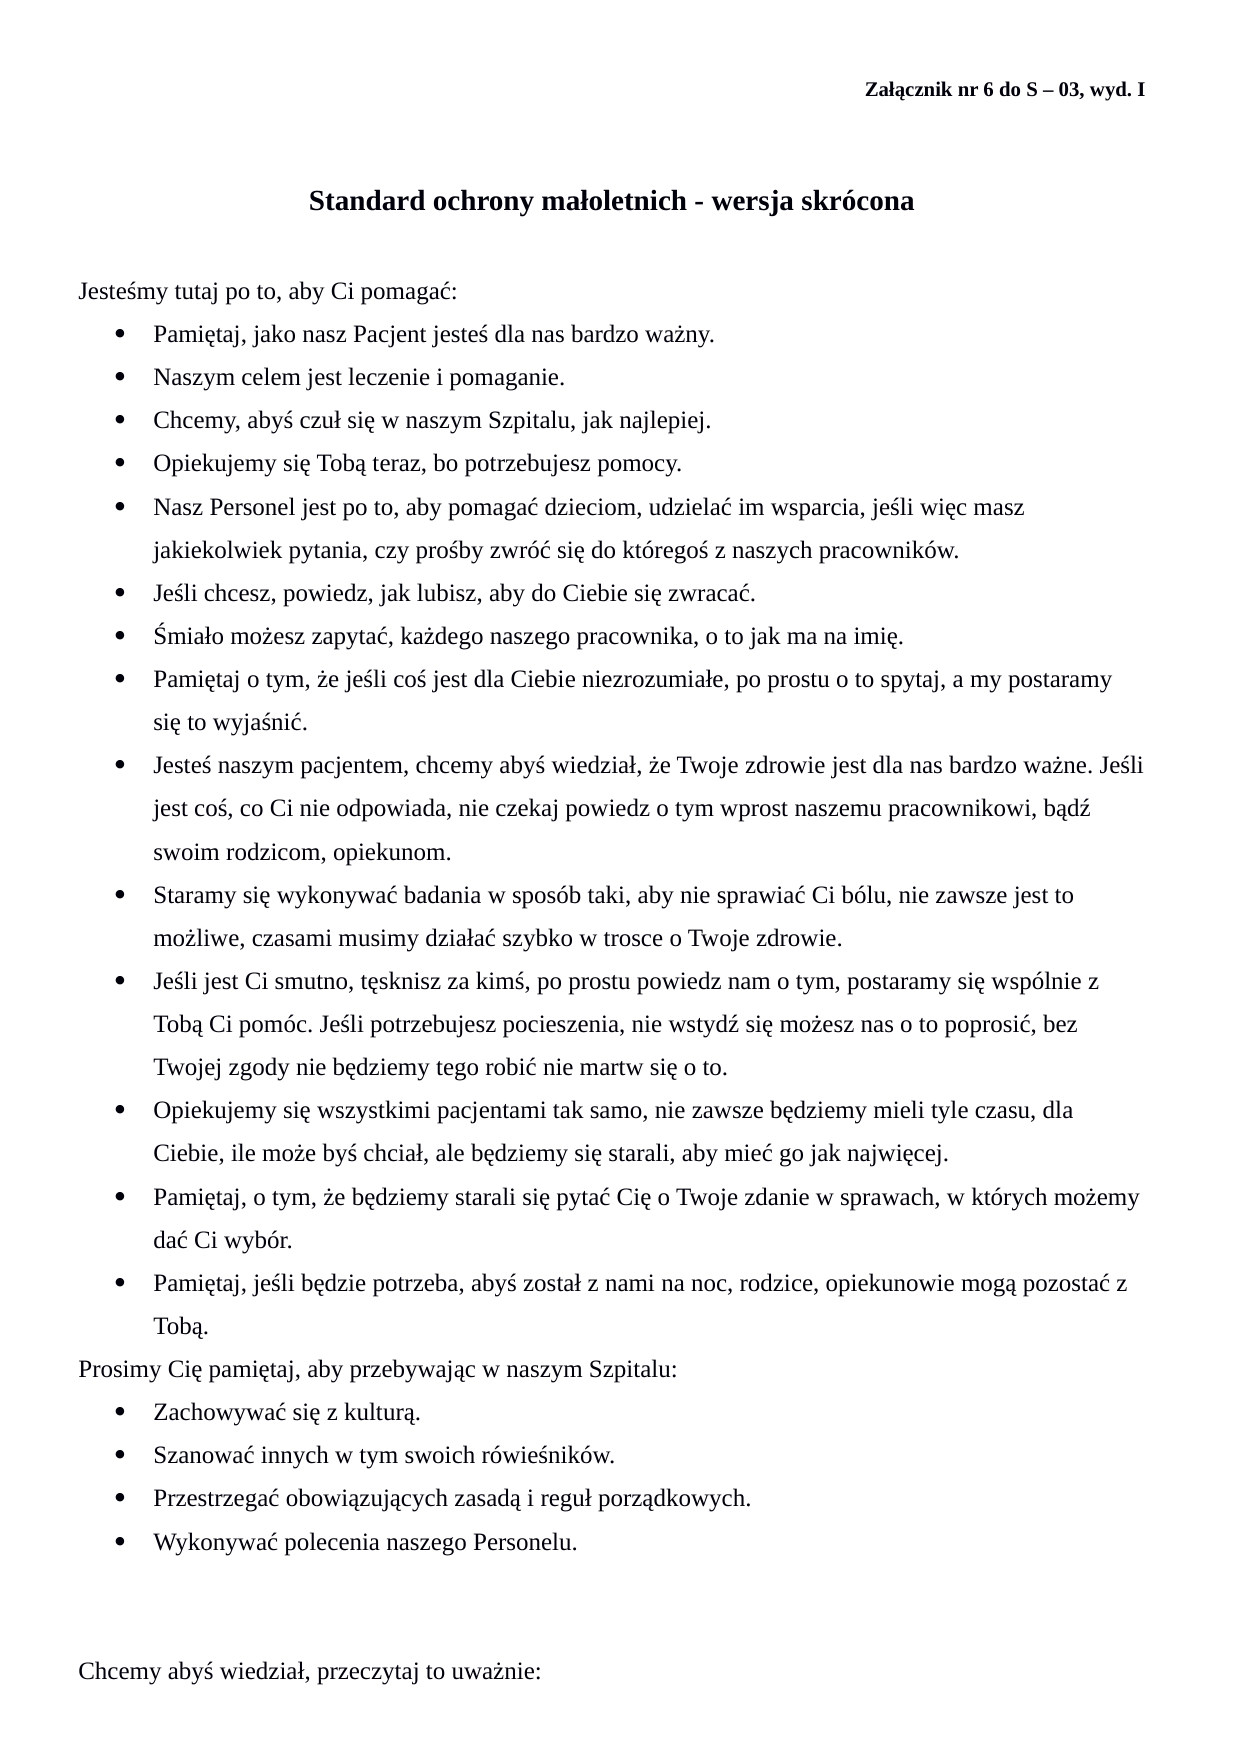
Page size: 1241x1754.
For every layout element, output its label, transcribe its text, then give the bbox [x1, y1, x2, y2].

list Wykonywać polecenia naszego Personelu. [116, 1527, 1145, 1555]
list Jeśli jest Ci smutno, tęsknisz za kimś, po prostu powiedz nam o tym, postaramy się wspólnie z Tobą Ci pomóc. Jeśli potrzebujesz pocieszenia, nie wstydź się możesz nas o to poprosić, bez Twojej zgody nie będziemy tego robić nie martw się o to. [116, 966, 1145, 1081]
text Chcemy abyś wiedział, przeczytaj to uważnie: [78, 1656, 1145, 1685]
list Śmiało możesz zapytać, każdego naszego pracownika, o to jak ma na imię. [116, 621, 1145, 650]
text Załącznik nr 6 do S – 03, wyd. I [78, 73, 1145, 102]
list Pamiętaj o tym, że jeśli coś jest dla Ciebie niezrozumiałe, po prostu o to spytaj, a my postaramy się to wyjaśnić. [116, 664, 1145, 736]
list Naszym celem jest leczenie i pomaganie. [116, 362, 1145, 391]
list Staramy się wykonywać badania w sposób taki, aby nie sprawiać Ci bólu, nie zawsze jest to możliwe, czasami musimy działać szybko w trosce o Twoje zdrowie. [116, 880, 1145, 952]
list Chcemy, abyś czuł się w naszym Szpitalu, jak najlepiej. [116, 405, 1145, 434]
list Szanować innych w tym swoich rówieśników. [116, 1440, 1145, 1469]
list Pamiętaj, jeśli będzie potrzeba, abyś został z nami na noc, rodzice, opiekunowie mogą pozostać z Tobą. [116, 1268, 1145, 1340]
list Pamiętaj, o tym, że będziemy starali się pytać Cię o Twoje zdanie w sprawach, w których możemy dać Ci wybór. [116, 1182, 1145, 1253]
list Jeśli chcesz, powiedz, jak lubisz, aby do Ciebie się zwracać. [116, 578, 1145, 607]
list Opiekujemy się wszystkimi pacjentami tak samo, nie zawsze będziemy mieli tyle czasu, dla Ciebie, ile może byś chciał, ale będziemy się starali, aby mieć go jak najwięcej. [116, 1095, 1145, 1167]
text Standard ochrony małoletnich - wersja skrócona [78, 183, 1145, 216]
list Jesteś naszym pacjentem, chcemy abyś wiedział, że Twoje zdrowie jest dla nas bardzo ważne. Jeśli jest coś, co Ci nie odpowiada, nie czekaj powiedz o tym wprost naszemu pracownikowi, bądź swoim rodzicom, opiekunom. [116, 750, 1145, 865]
list Przestrzegać obowiązujących zasadą i reguł porządkowych. [116, 1483, 1145, 1512]
text Jesteśmy tutaj po to, aby Ci pomagać: [78, 276, 1145, 305]
list Pamiętaj, jako nasz Pacjent jesteś dla nas bardzo ważny. [116, 319, 1145, 348]
text Prosimy Cię pamiętaj, aby przebywając w naszym Szpitalu: [78, 1354, 1145, 1383]
list Nasz Personel jest po to, aby pomagać dzieciom, udzielać im wsparcia, jeśli więc masz jakiekolwiek pytania, czy prośby zwróć się do któregoś z naszych pracowników. [116, 492, 1145, 563]
list Zachowywać się z kulturą. [116, 1397, 1145, 1426]
list Opiekujemy się Tobą teraz, bo potrzebujesz pomocy. [116, 448, 1145, 477]
